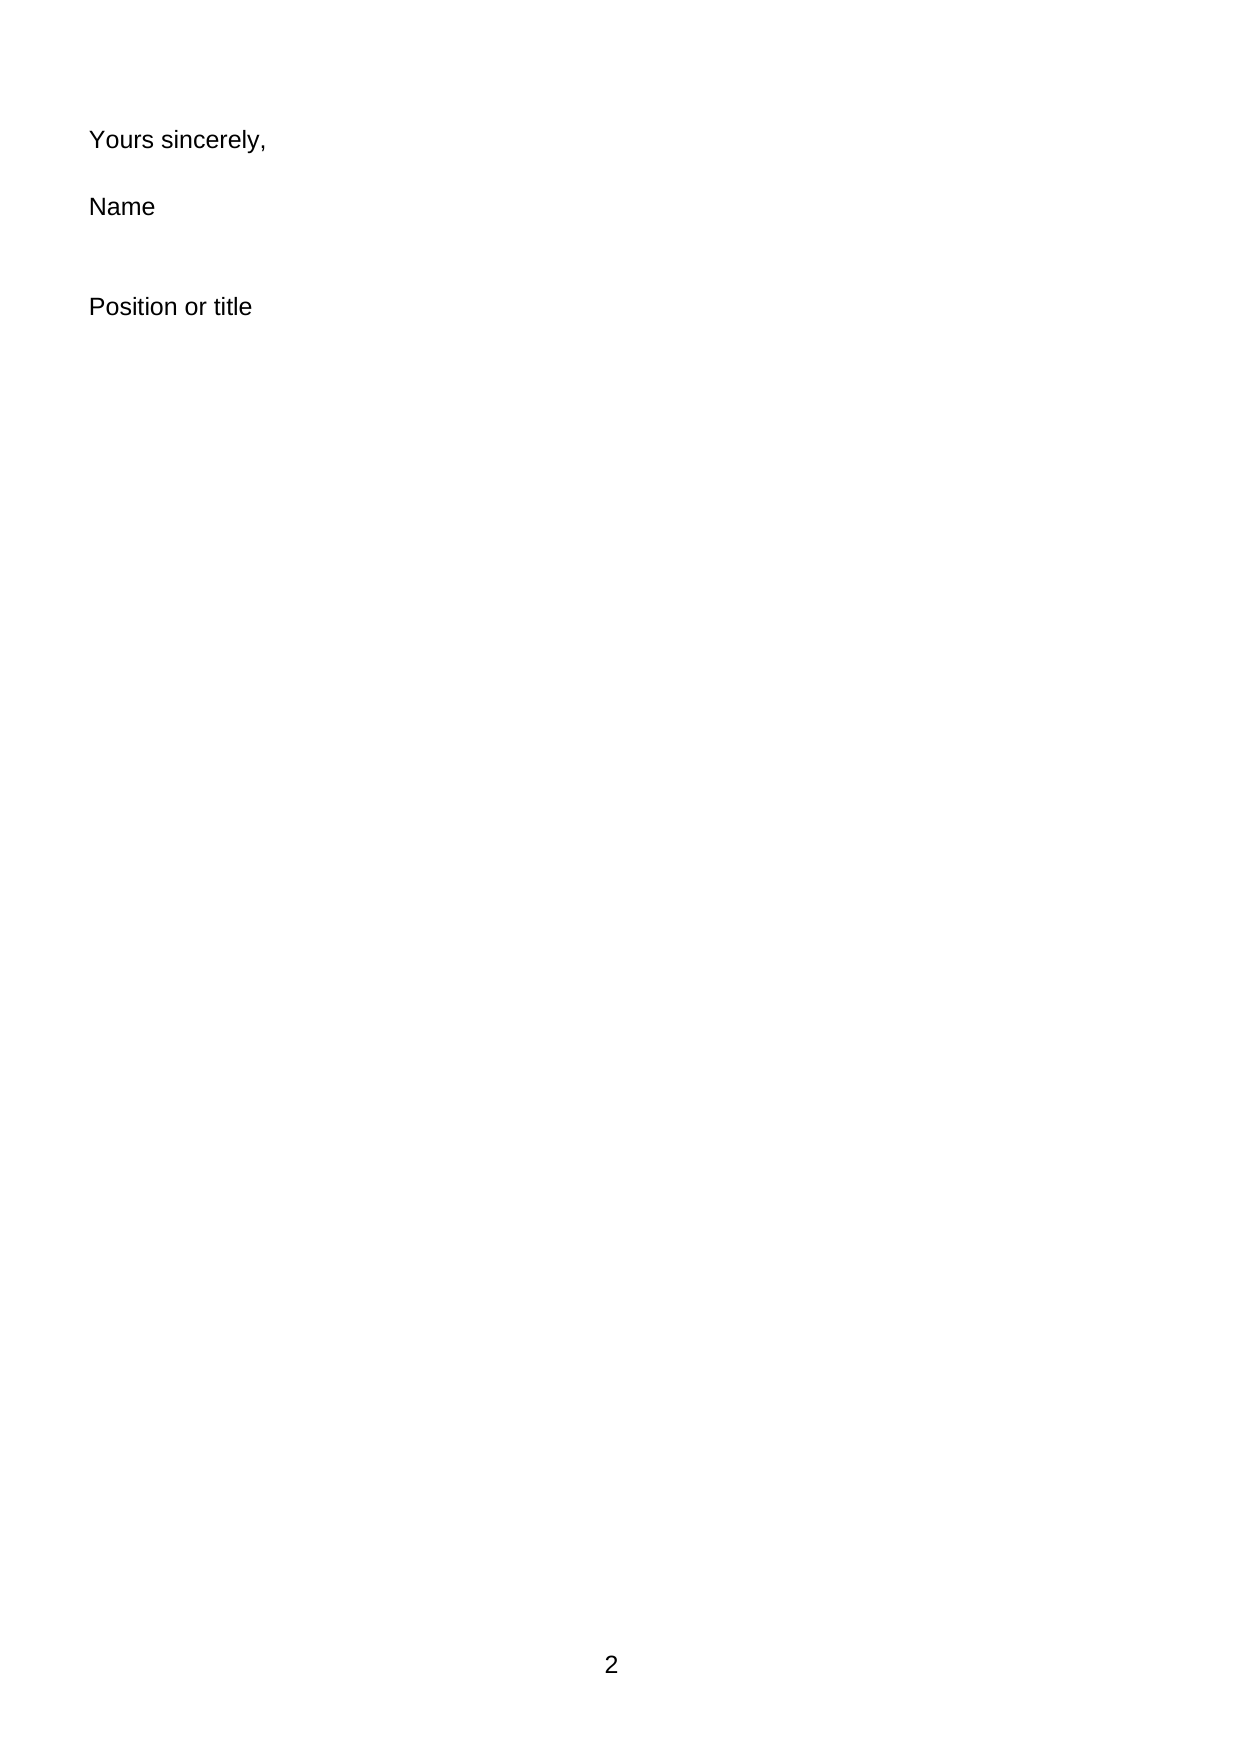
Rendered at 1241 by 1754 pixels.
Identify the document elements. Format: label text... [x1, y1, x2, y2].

text Name [89, 189, 1134, 222]
text Yours sincerely, [89, 122, 1134, 155]
text Position or title [89, 289, 1134, 322]
